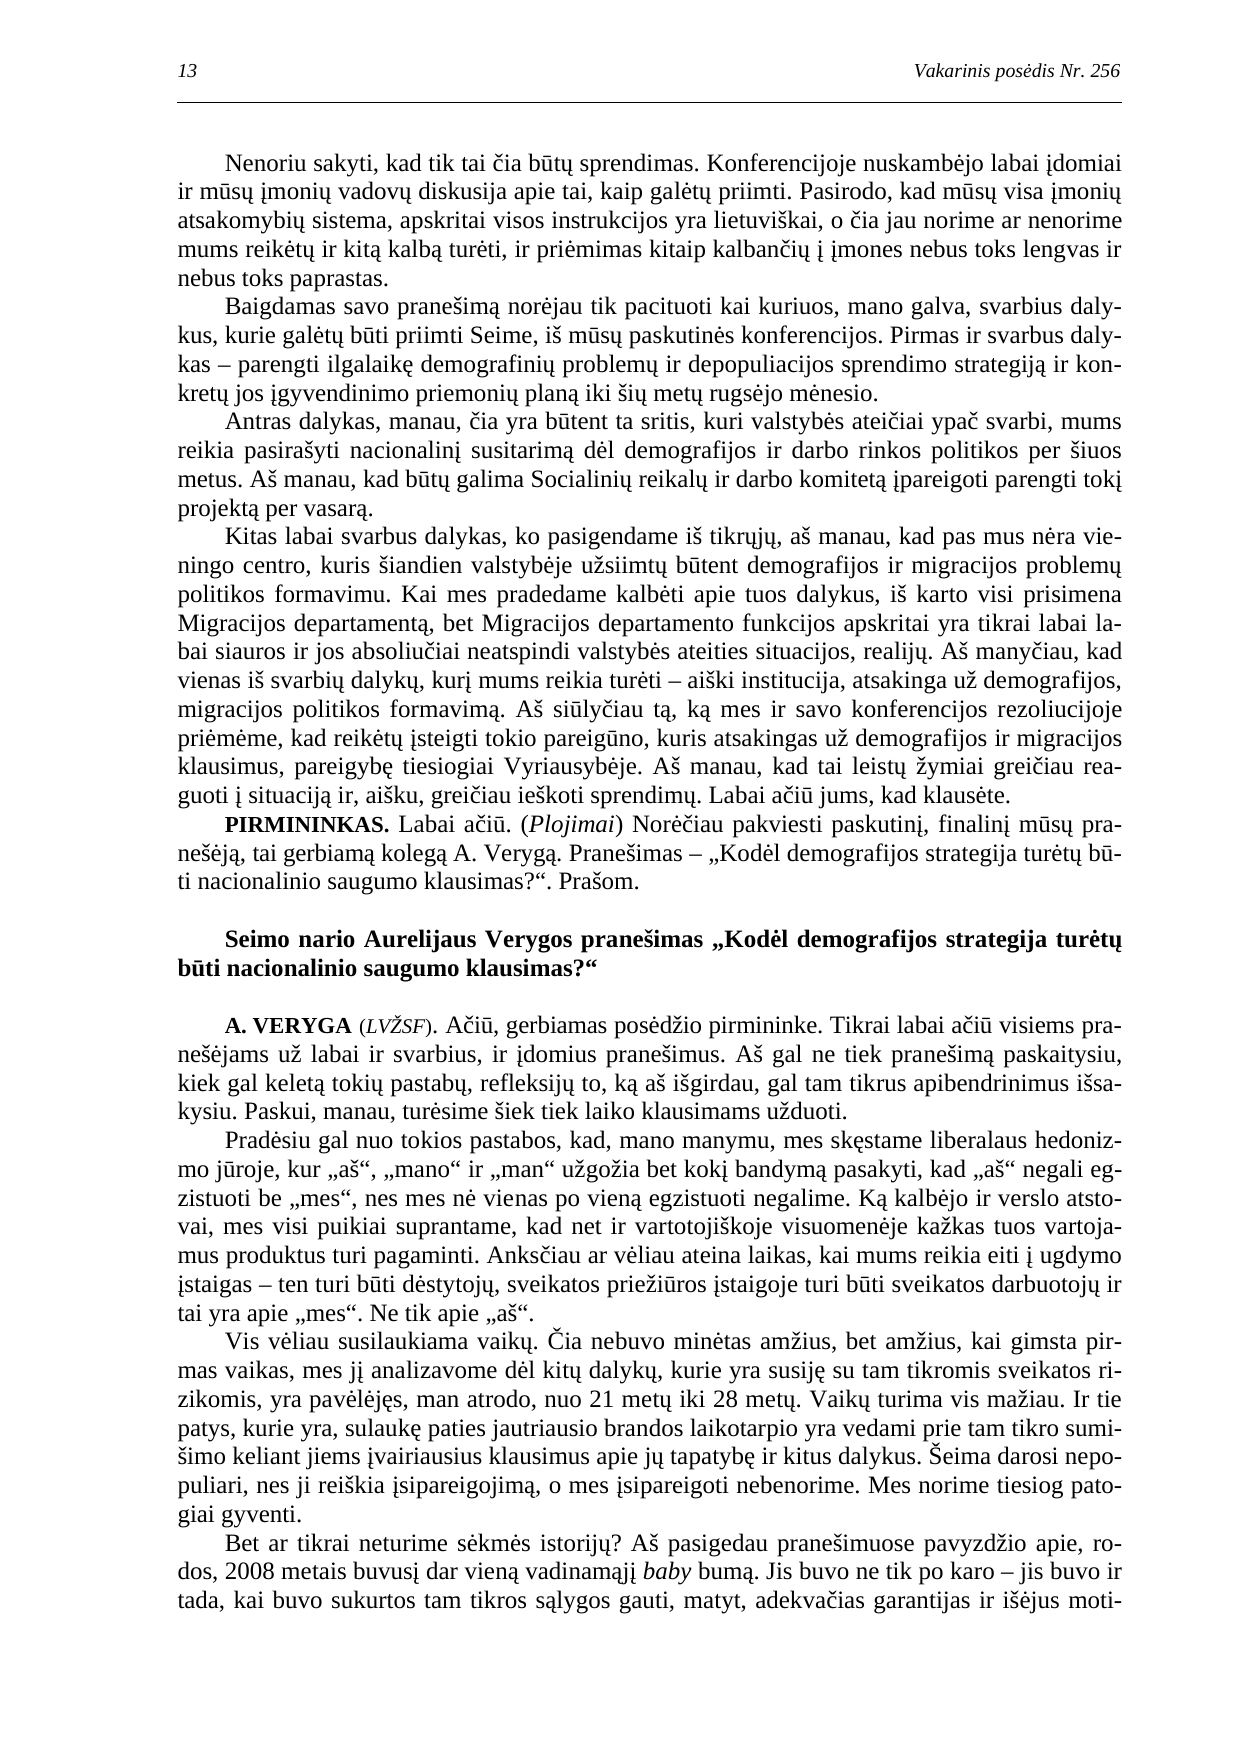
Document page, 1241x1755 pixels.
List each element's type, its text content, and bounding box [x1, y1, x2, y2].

text Vis vė­liau su­si­lau­kia­ma vai­kų. Čia ne­bu­vo mi­nė­tas am­žius, bet am­žius, kai gims­ta pir­mas vai­kas, mes jį ana­li­za­vo­me dėl ki­tų da­ly­kų, ku­rie yra su­si­ję su tam tik­ro­mis svei­ka­tos ri­zi­ko­mis, yra pa­vė­lė­jęs, man at­ro­do, nuo 21 me­tų iki 28 me­tų. Vai­kų tu­ri­ma vis ma­žiau. Ir tie pa­tys, ku­rie yra, su­lau­kę pa­ties jaut­riau­sio bran­dos lai­ko­tar­pio yra ve­da­mi prie tam tik­ro su­mi­ši­mo ke­liant jiems įvai­riau­sius klau­si­mus apie jų ta­pa­ty­bę ir ki­tus da­ly­kus. Šei­ma da­ro­si ne­po­pu­lia­ri, nes ji reiš­kia įsi­pa­rei­go­ji­mą, o mes įsi­pa­rei­go­ti ne­be­no­ri­me. Mes no­ri­me tie­siog pa­to­giai gy­ven­ti. [177, 1326, 1122, 1528]
text Ant­ras da­ly­kas, ma­nau, čia yra bū­tent ta sri­tis, ku­ri vals­ty­bės at­ei­čiai ypač svar­bi, mums rei­kia pa­si­ra­šy­ti na­cio­na­li­nį su­si­ta­ri­mą dėl de­mo­gra­fijos ir dar­bo rin­kos po­li­ti­kos per šiuos me­tus. Aš ma­nau, kad bū­tų ga­li­ma So­cia­li­nių rei­ka­lų ir dar­bo ko­mi­te­tą įpa­rei­go­ti pa­reng­ti to­kį pro­jek­tą per va­sa­rą. [177, 406, 1122, 521]
text Sei­mo na­rio Au­re­li­jaus Ve­ry­gos pra­ne­ši­mas „Ko­dėl de­mo­gra­fijos stra­te­gi­ja tu­rė­tų bū­ti na­cio­na­li­nio sau­gu­mo klau­si­mas?“ [177, 924, 1122, 981]
text Bet ar tik­rai ne­tu­ri­me sėk­mės is­to­ri­jų? Aš pa­si­ge­dau pra­ne­ši­muo­se pa­vyz­džio apie, ro­dos, 2008 me­tais bu­vu­sį dar vie­ną va­di­na­mą­jį ba­by bu­mą. Jis bu­vo ne tik po ka­ro – jis bu­vo ir ta­da, kai bu­vo su­kur­tos tam tik­ros są­ly­gos gau­ti, ma­tyt, adek­va­čias ga­ran­ti­jas ir iš­ėjus mo­ti­ [177, 1528, 1122, 1614]
text Ne­no­riu sa­ky­ti, kad tik tai čia bū­tų spren­di­mas. Kon­fe­ren­ci­jo­je nu­skam­bė­jo la­bai įdo­miai ir mū­sų įmo­nių va­do­vų dis­ku­si­ja apie tai, kaip ga­lė­tų pri­im­ti. Pa­si­ro­do, kad mū­sų vi­sa įmo­nių at­sa­ko­my­bių sis­te­ma, ap­skri­tai vi­sos in­struk­ci­jos yra lie­tu­viš­kai, o čia jau no­ri­me ar ne­no­ri­me mums rei­kė­tų ir ki­tą kal­bą tu­rė­ti, ir pri­ėmi­mas ki­taip kal­ban­čių į įmo­nes ne­bus toks leng­vas ir ne­bus toks pa­pras­tas. [177, 148, 1122, 291]
text Baig­da­mas sa­vo pra­ne­ši­mą no­rė­jau tik pa­ci­tuo­ti kai ku­riuos, ma­no gal­va, svar­bius da­ly­kus, ku­rie ga­lė­tų bū­ti pri­im­ti Sei­me, iš mū­sų pas­ku­ti­nės kon­fe­ren­ci­jos. Pir­mas ir svar­bus da­ly­kas – pa­reng­ti il­ga­lai­kę de­mo­gra­finių pro­ble­mų ir de­po­pu­lia­ci­jos spren­di­mo stra­te­gi­ją ir kon­kre­tų jos įgy­ven­di­ni­mo prie­mo­nių pla­ną iki šių me­tų rug­sė­jo mė­ne­sio. [177, 291, 1122, 406]
text A. VERYGA (LVŽSF). Ačiū, ger­bia­mas po­sė­džio pir­mi­nin­ke. Tik­rai la­bai ačiū vi­siems pra­ne­šė­jams už la­bai ir svar­bius, ir įdo­mius pra­ne­ši­mus. Aš gal ne tiek pra­ne­ši­mą pa­skai­ty­siu, kiek gal ke­le­tą to­kių pa­sta­bų, re­flek­si­jų to, ką aš iš­gir­dau, gal tam tik­rus api­ben­dri­ni­mus iš­sa­ky­siu. Pas­kui, ma­nau, tu­rė­si­me šiek tiek lai­ko klau­si­mams už­duo­ti. [177, 1010, 1122, 1125]
text Ki­tas la­bai svar­bus da­ly­kas, ko pa­si­gen­da­me iš tik­rų­jų, aš ma­nau, kad pas mus nė­ra vie­nin­go cen­tro, ku­ris šian­dien vals­ty­bė­je už­si­im­tų bū­tent de­mo­gra­fijos ir mig­ra­ci­jos pro­ble­mų po­li­ti­kos for­ma­vi­mu. Kai mes pra­de­da­me kal­bė­ti apie tuos da­ly­kus, iš kar­to vi­si pri­si­me­na Mig­ra­ci­jos de­par­ta­men­tą, bet Mig­ra­ci­jos de­par­ta­men­to funk­ci­jos ap­skri­tai yra tik­rai la­bai la­bai siau­ros ir jos ab­so­liu­čiai ne­at­spin­di vals­ty­bės at­ei­ties si­tu­a­ci­jos, re­a­li­jų. Aš ma­ny­čiau, kad vie­nas iš svar­bių da­ly­kų, ku­rį mums rei­kia tu­rė­ti – aiš­ki ins­ti­tu­ci­ja, at­sa­kin­ga už de­mo­gra­fijos, mig­ra­ci­jos po­li­ti­kos for­ma­vi­mą. Aš siū­ly­čiau tą, ką mes ir sa­vo kon­fe­ren­ci­jos re­zo­liu­ci­jo­je pri­ėmė­me, kad rei­kė­tų įsteig­ti to­kio pa­rei­gū­no, ku­ris at­sa­kin­gas už de­mo­gra­fijos ir mig­ra­ci­jos klau­si­mus, pa­rei­gy­bę tie­sio­giai Vy­riau­sy­bė­je. Aš ma­nau, kad tai leis­tų žy­miai grei­čiau re­a­guo­ti į si­tu­a­ci­ją ir, aiš­ku, grei­čiau ieš­ko­ti spren­di­mų. La­bai ačiū jums, kad klau­sė­te. [177, 521, 1122, 809]
text PIRMININKAS. La­bai ačiū. (Plo­ji­mai) No­rė­čiau pa­kvies­ti pas­ku­ti­nį, fi­na­li­nį mū­sų pra­ne­šė­ją, tai ger­bia­mą ko­le­gą A. Ve­ry­gą. Pra­ne­ši­mas – „Ko­dėl de­mo­gra­fijos stra­te­gi­ja tu­rė­tų bū­ti na­cio­na­li­nio sau­gu­mo klau­si­mas?“. Pra­šom. [177, 809, 1122, 895]
text Pra­dė­siu gal nuo to­kios pa­sta­bos, kad, ma­no ma­ny­mu, mes skęs­ta­me li­be­ra­laus he­do­niz­mo jū­ro­je, kur „aš“, „ma­no“ ir „man“ už­go­žia bet ko­kį ban­dy­mą pa­sa­ky­ti, kad „aš“ ne­ga­li eg­zis­tuo­ti be „mes“, nes mes nė vie­nas po vie­ną eg­zis­tuo­ti ne­ga­li­me. Ką kal­bė­jo ir ver­slo at­sto­vai, mes vi­si pui­kiai su­pran­ta­me, kad net ir var­to­to­jiš­ko­je vi­suo­me­nė­je kaž­kas tuos var­to­ja­mus pro­duk­tus tu­ri pa­ga­min­ti. Anks­čiau ar vė­liau at­ei­na lai­kas, kai mums rei­kia ei­ti į ug­dy­mo įstai­gas – ten tu­ri bū­ti dės­ty­to­jų, svei­ka­tos prie­žiū­ros įstai­go­je tu­ri bū­ti svei­ka­tos dar­buo­to­jų ir tai yra apie „mes“. Ne tik apie „aš“. [177, 1125, 1122, 1326]
